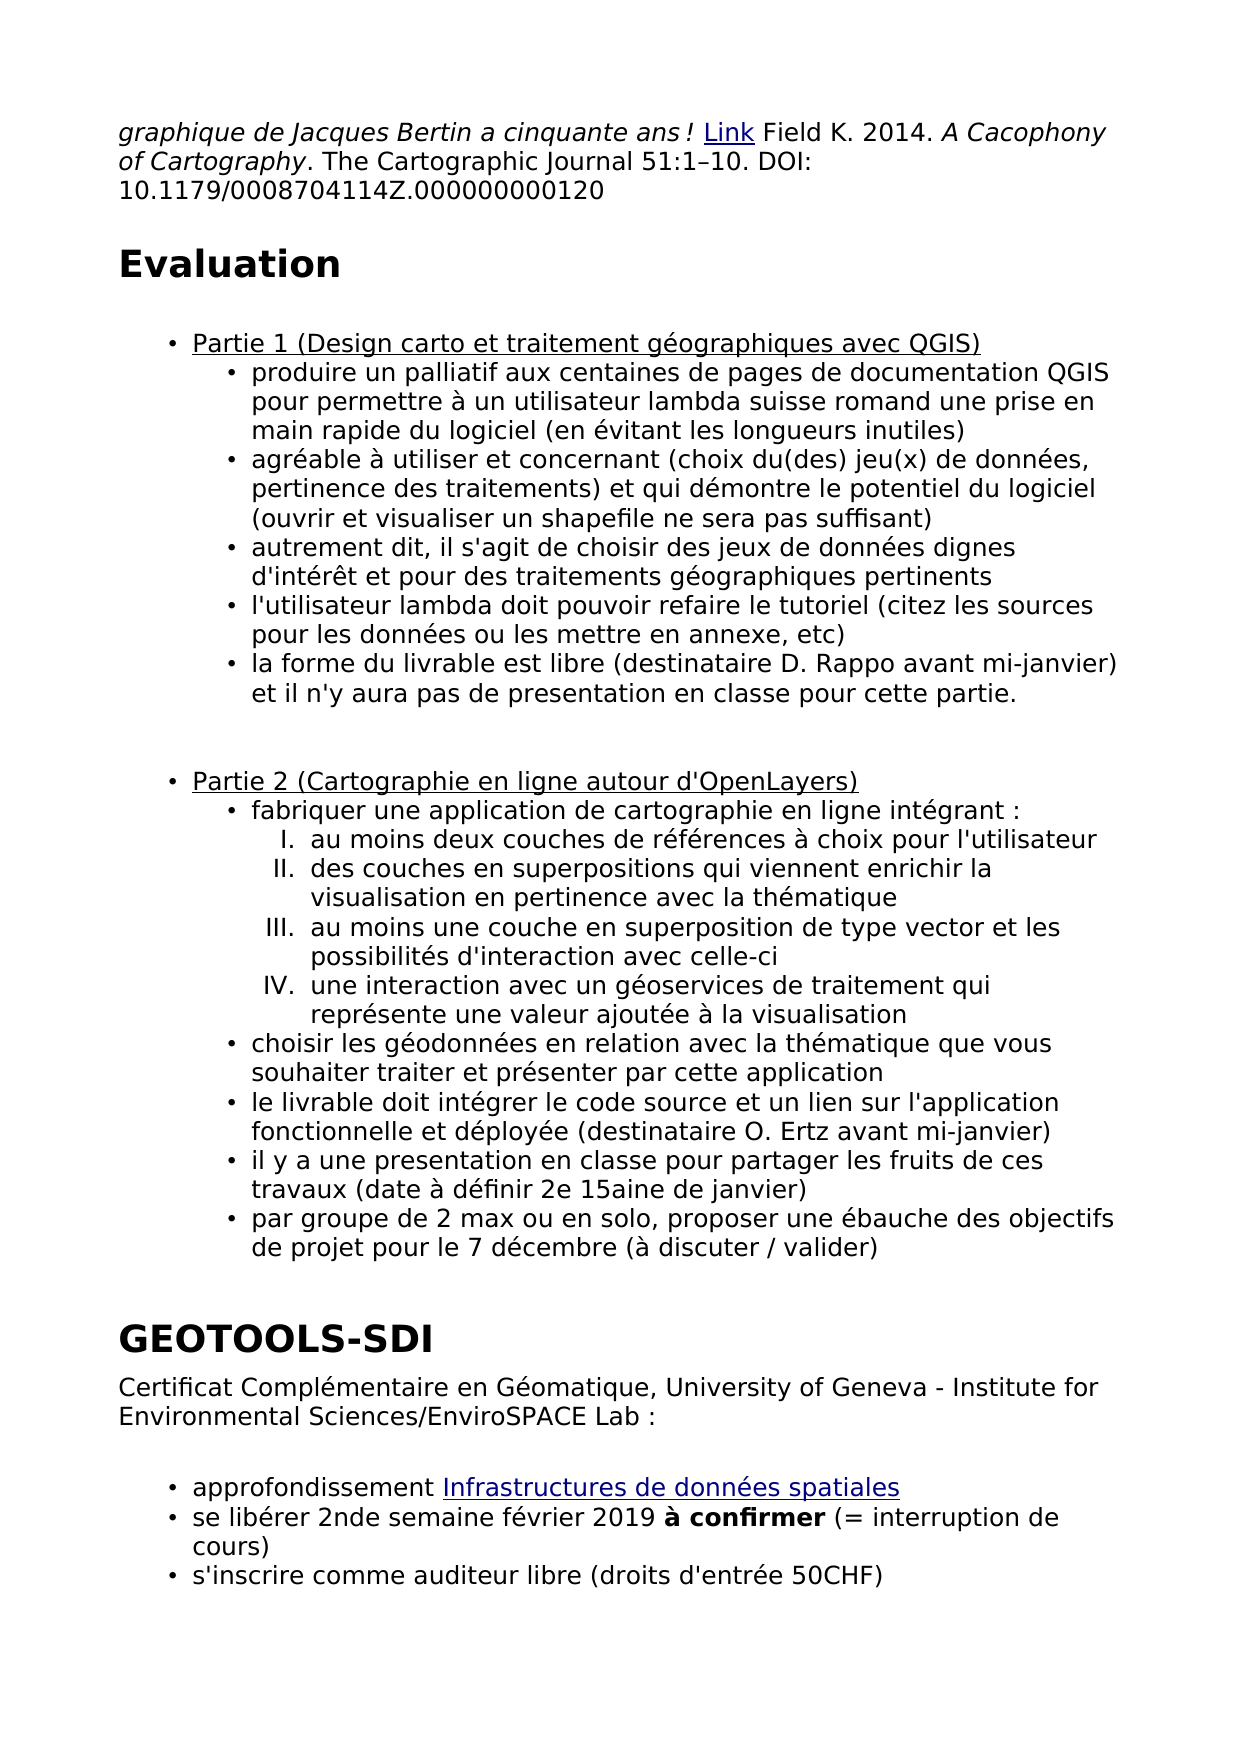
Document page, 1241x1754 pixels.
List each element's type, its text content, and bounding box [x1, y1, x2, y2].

list fabriquer une application de cartographie en ligne intégrant : [236, 796, 1122, 825]
list Partie 2 (Cartographie en ligne autour d'OpenLayers) [177, 767, 1122, 796]
subtitle Evaluation [118, 243, 1122, 287]
list une interaction avec un géoservices de traitement qui représente une valeur ajoutée à la visualisation [295, 971, 1122, 1029]
list le livrable doit intégrer le code source et un lien sur l'application fonctionnelle et déployée (destinataire O. Ertz avant mi-janvier) [236, 1088, 1122, 1146]
list par groupe de 2 max ou en solo, proposer une ébauche des objectifs de projet pour le 7 décembre (à discuter / valider) [236, 1204, 1122, 1263]
list au moins deux couches de références à choix pour l'utilisateur [295, 825, 1122, 854]
list autrement dit, il s'agit de choisir des jeux de données dignes d'intérêt et pour des traitements géographiques pertinents [236, 533, 1122, 591]
list approfondissement Infrastructures de données spatiales [177, 1474, 1122, 1503]
list s'inscrire comme auditeur libre (droits d'entrée 50CHF) [177, 1561, 1122, 1590]
text Certificat Complémentaire en Géomatique, University of Geneva - Institute for Environmental Sciences/EnviroSPACE Lab : [118, 1373, 1122, 1432]
list produire un palliatif aux centaines de pages de documentation QGIS pour permettre à un utilisateur lambda suisse romand une prise en main rapide du logiciel (en évitant les longueurs inutiles) [236, 358, 1122, 445]
list la forme du livrable est libre (destinataire D. Rappo avant mi-janvier) et il n'y aura pas de presentation en classe pour cette partie. [236, 649, 1122, 708]
text graphique de Jacques Bertin a cinquante ans ! Link Field K. 2014. A Cacophony of Cartography. The Cartographic Journal 51:1–10. DOI: 10.1179/0008704114Z.000000000120 [118, 118, 1122, 206]
subtitle GEOTOOLS-SDI [118, 1317, 1122, 1361]
list des couches en superpositions qui viennent enrichir la visualisation en pertinence avec la thématique [295, 854, 1122, 913]
list Partie 1 (Design carto et traitement géographiques avec QGIS) [177, 329, 1122, 358]
list agréable à utiliser et concernant (choix du(des) jeu(x) de données, pertinence des traitements) et qui démontre le potentiel du logiciel (ouvrir et visualiser un shapefile ne sera pas suffisant) [236, 445, 1122, 533]
list au moins une couche en superposition de type vector et les possibilités d'interaction avec celle-ci [295, 913, 1122, 971]
list choisir les géodonnées en relation avec la thématique que vous souhaiter traiter et présenter par cette application [236, 1029, 1122, 1088]
list se libérer 2nde semaine février 2019 à confirmer (= interruption de cours) [177, 1503, 1122, 1561]
list l'utilisateur lambda doit pouvoir refaire le tutoriel (citez les sources pour les données ou les mettre en annexe, etc) [236, 591, 1122, 649]
list il y a une presentation en classe pour partager les fruits de ces travaux (date à définir 2e 15aine de janvier) [236, 1146, 1122, 1204]
